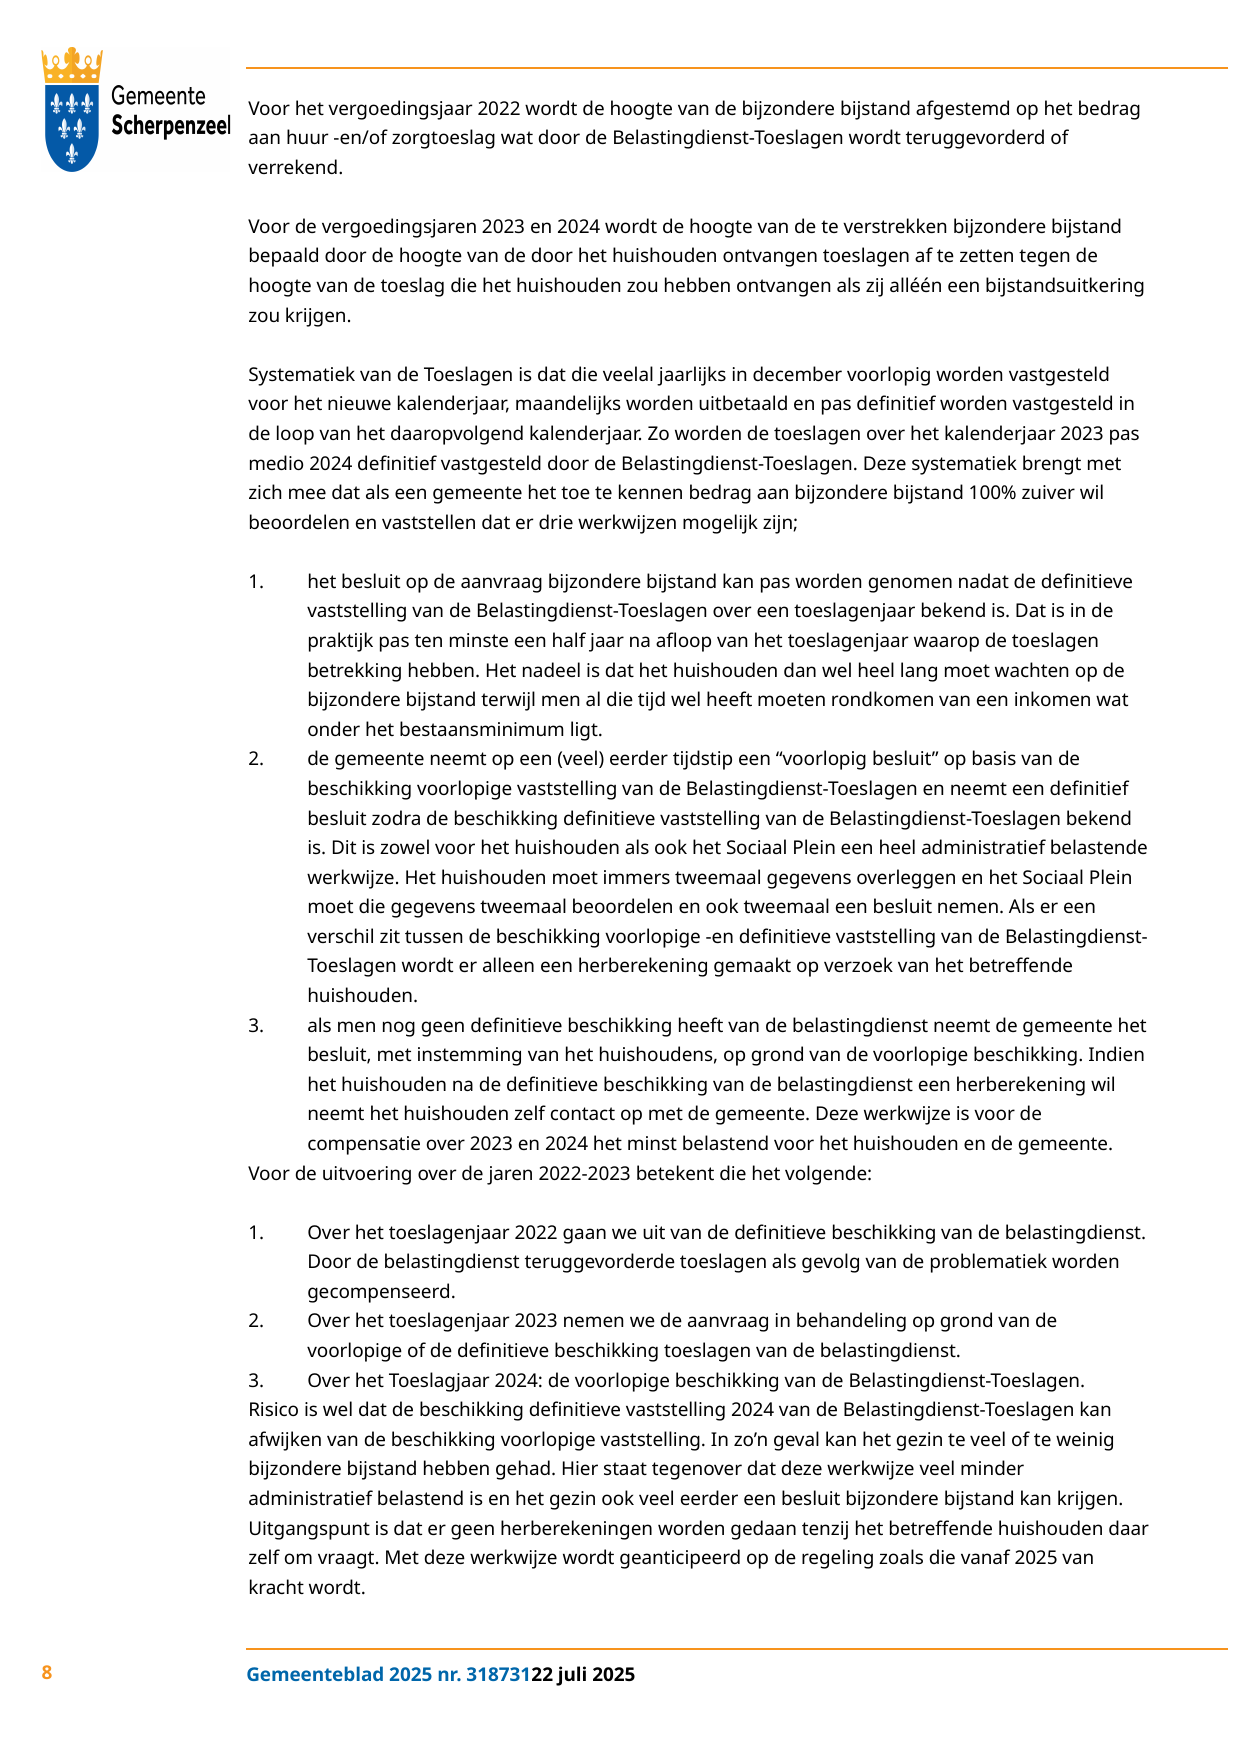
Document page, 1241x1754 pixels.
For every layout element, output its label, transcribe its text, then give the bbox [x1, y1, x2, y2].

picture [41, 47, 231, 172]
list Over het toeslagenjaar 2022 gaan we uit van de definitieve beschikking van de belastingdienst. Door de belastingdienst teruggevorderde toeslagen als gevolg van de problematiek worden gecompenseerd. [248, 1219, 1152, 1304]
list het besluit op de aanvraag bijzondere bijstand kan pas worden genomen nadat de definitieve vaststelling van de Belastingdienst-Toeslagen over een toeslagenjaar bekend is. Dat is in de praktijk pas ten minste een half jaar na afloop van het toeslagenjaar waarop de toeslagen betrekking hebben. Het nadeel is dat het huishouden dan wel heel lang moet wachten op de bijzondere bijstand terwijl men al die tijd wel heeft moeten rondkomen van een inkomen wat onder het bestaansminimum ligt. [248, 568, 1152, 742]
list de gemeente neemt op een (veel) eerder tijdstip een “voorlopig besluit” op basis van de beschikking voorlopige vaststelling van de Belastingdienst-Toeslagen en neemt een definitief besluit zodra de beschikking definitieve vaststelling van de Belastingdienst-Toeslagen bekend is. Dit is zowel voor het huishouden als ook het Sociaal Plein een heel administratief belastende werkwijze. Het huishouden moet immers tweemaal gegevens overleggen en het Sociaal Plein moet die gegevens tweemaal beoordelen en ook tweemaal een besluit nemen. Als er een verschil zit tussen de beschikking voorlopige -en definitieve vaststelling van de Belastingdienst-Toeslagen wordt er alleen een herberekening gemaakt op verzoek van het betreffende huishouden. [248, 746, 1152, 1008]
list Over het toeslagenjaar 2023 nemen we de aanvraag in behandeling op grond van de voorlopige of de definitieve beschikking toeslagen van de belastingdienst. [248, 1308, 1152, 1363]
text Systematiek van de Toeslagen is dat die veelal jaarlijks in december voorlopig worden vastgesteld voor het nieuwe kalenderjaar, maandelijks worden uitbetaald en pas definitief worden vastgesteld in de loop van het daaropvolgend kalenderjaar. Zo worden de toeslagen over het kalenderjaar 2023 pas medio 2024 definitief vastgesteld door de Belastingdienst-Toeslagen. Deze systematiek brengt met zich mee dat als een gemeente het toe te kennen bedrag aan bijzondere bijstand 100% zuiver wil beoordelen en vaststellen dat er drie werkwijzen mogelijk zijn; [248, 361, 1152, 535]
list als men nog geen definitieve beschikking heeft van de belastingdienst neemt de gemeente het besluit, met instemming van het huishoudens, op grond van de voorlopige beschikking. Indien het huishouden na de definitieve beschikking van de belastingdienst een herberekening wil neemt het huishouden zelf contact op met de gemeente. Deze werkwijze is voor de compensatie over 2023 en 2024 het minst belastend voor het huishouden en de gemeente. [248, 1012, 1152, 1156]
list Over het Toeslagjaar 2024: de voorlopige beschikking van de Belastingdienst-Toeslagen. [248, 1367, 1152, 1393]
text Voor het vergoedingsjaar 2022 wordt de hoogte van de bijzondere bijstand afgestemd op het bedrag aan huur -en/of zorgtoeslag wat door de Belastingdienst-Toeslagen wordt teruggevorderd of verrekend. [248, 95, 1152, 180]
text Voor de vergoedingsjaren 2023 en 2024 wordt de hoogte van de te verstrekken bijzondere bijstand bepaald door de hoogte van de door het huishouden ontvangen toeslagen af te zetten tegen de hoogte van de toeslag die het huishouden zou hebben ontvangen als zij alléén een bijstandsuitkering zou krijgen. [248, 213, 1152, 328]
text Voor de uitvoering over de jaren 2022-2023 betekent die het volgende: [248, 1160, 1152, 1186]
text Risico is wel dat de beschikking definitieve vaststelling 2024 van de Belastingdienst-Toeslagen kan afwijken van de beschikking voorlopige vaststelling. In zo’n geval kan het gezin te veel of te weinig bijzondere bijstand hebben gehad. Hier staat tegenover dat deze werkwijze veel minder administratief belastend is en het gezin ook veel eerder een besluit bijzondere bijstand kan krijgen. Uitgangspunt is dat er geen herberekeningen worden gedaan tenzij het betreffende huishouden daar zelf om vraagt. Met deze werkwijze wordt geanticipeerd op de regeling zoals die vanaf 2025 van kracht wordt. [248, 1396, 1152, 1600]
